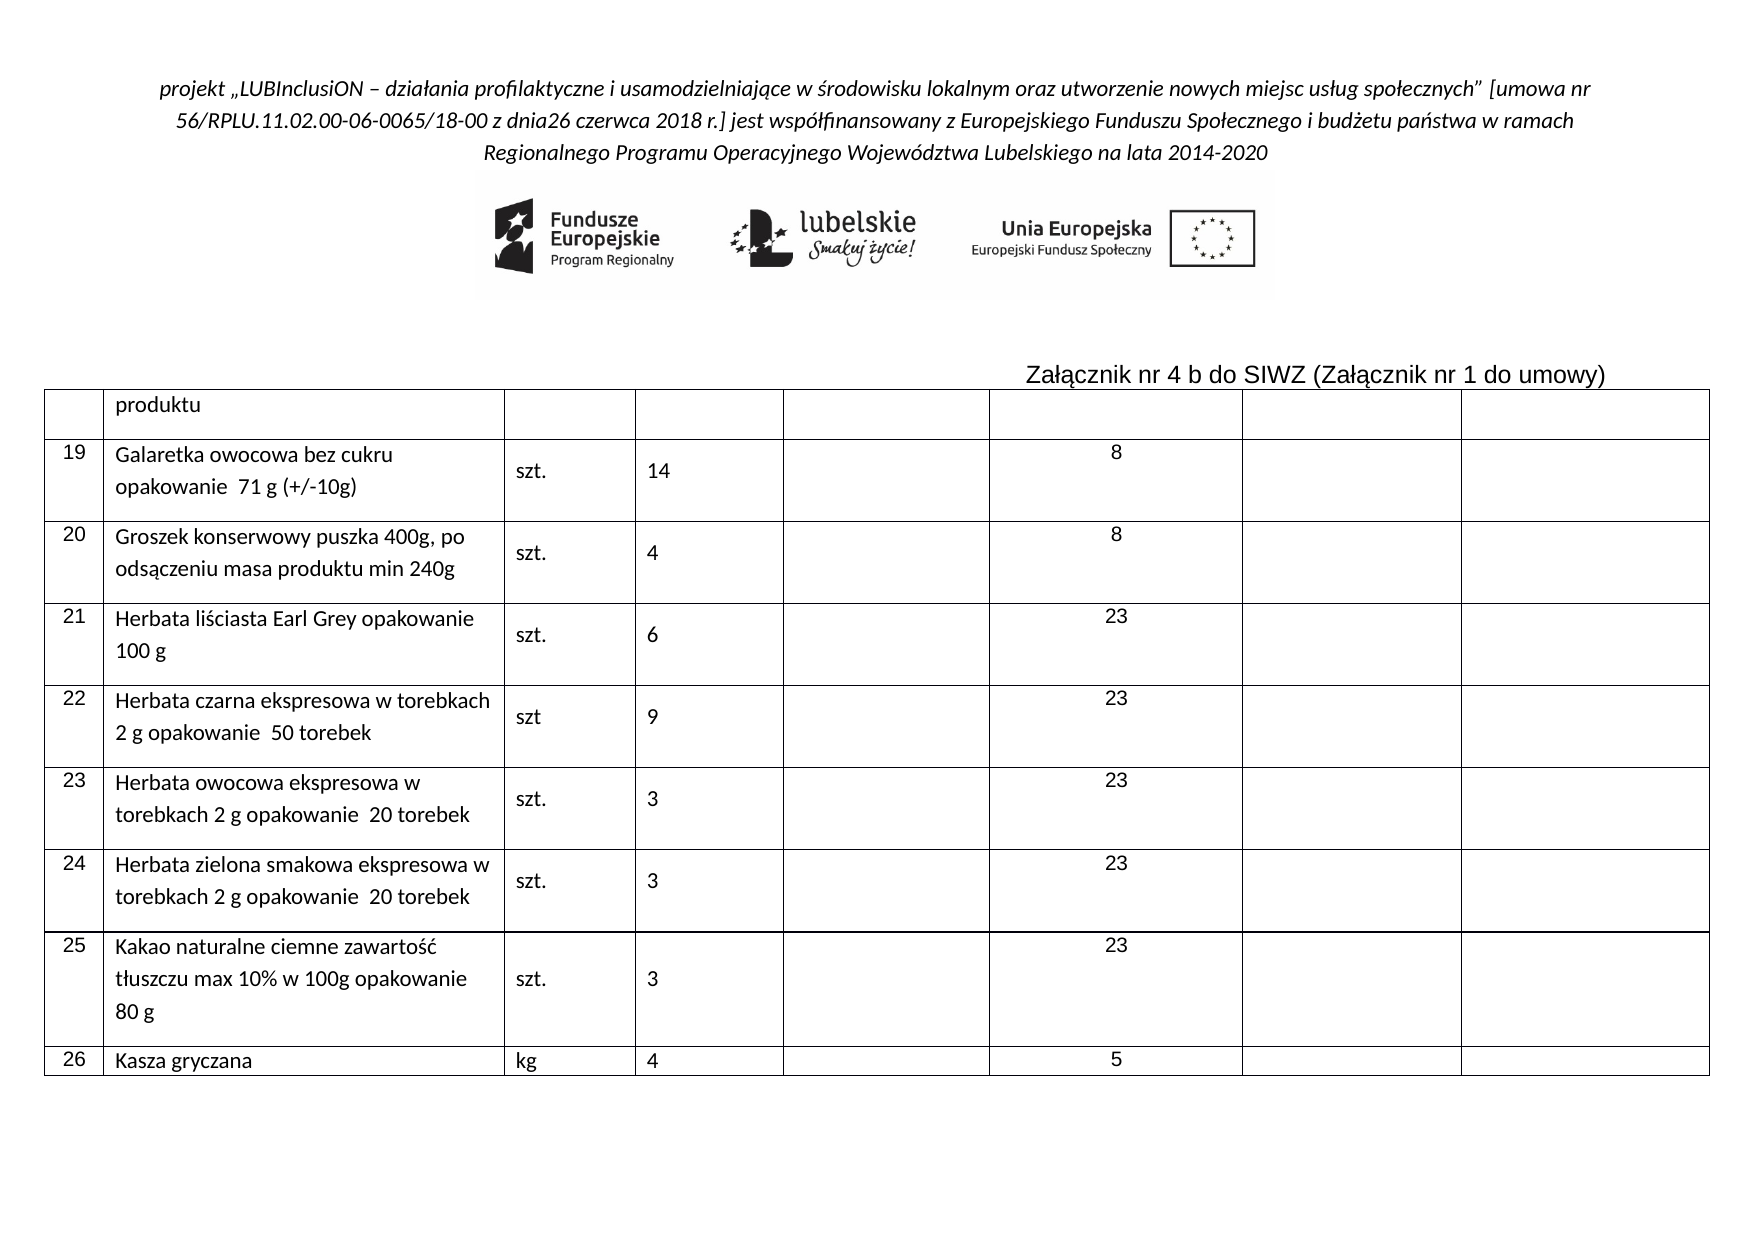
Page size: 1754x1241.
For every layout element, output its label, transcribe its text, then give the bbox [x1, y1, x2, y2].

table_cell Herbata owocowa ekspresowa w torebkach 2 g opakowanie 20 torebek [104, 768, 504, 849]
table_cell 23 [990, 686, 1242, 767]
table_cell 23 [990, 933, 1242, 1046]
table_cell 8 [990, 440, 1242, 521]
table_cell 4 [636, 522, 783, 603]
table_cell [505, 390, 635, 439]
table_cell [1462, 390, 1709, 439]
table_cell Herbata zielona smakowa ekspresowa w torebkach 2 g opakowanie 20 torebek [104, 850, 504, 931]
table_cell [990, 390, 1242, 439]
table_cell szt. [505, 850, 635, 931]
table_cell Groszek konserwowy puszka 400g, po odsączeniu masa produktu min 240g [104, 522, 504, 603]
table_cell [784, 522, 989, 603]
table_cell 8 [990, 522, 1242, 603]
table_cell [784, 604, 989, 685]
table_cell szt. [505, 768, 635, 849]
table_cell Herbata czarna ekspresowa w torebkach 2 g opakowanie 50 torebek [104, 686, 504, 767]
table_cell 23 [990, 768, 1242, 849]
table_cell Kakao naturalne ciemne zawartość tłuszczu max 10% w 100g opakowanie 80 g [104, 933, 504, 1046]
table_cell 23 [990, 604, 1242, 685]
table_cell [1462, 1047, 1709, 1075]
table_cell [784, 440, 989, 521]
table_cell szt. [505, 440, 635, 521]
table_cell [1462, 604, 1709, 685]
table_cell 25 [45, 933, 103, 1046]
table_cell szt. [505, 933, 635, 1046]
table_cell [1462, 440, 1709, 521]
table_cell 14 [636, 440, 783, 521]
table_cell [784, 390, 989, 439]
table_cell 23 [45, 768, 103, 849]
table_cell [784, 1047, 989, 1075]
table_cell [1243, 440, 1461, 521]
table_cell [1243, 390, 1461, 439]
table_cell szt. [505, 522, 635, 603]
table_cell [1243, 768, 1461, 849]
table_cell 20 [45, 522, 103, 603]
table_cell 3 [636, 933, 783, 1046]
table_cell kg [505, 1047, 635, 1075]
table_cell [1243, 850, 1461, 931]
table_cell 9 [636, 686, 783, 767]
table_cell szt. [505, 604, 635, 685]
table_cell [636, 390, 783, 439]
table_cell [45, 390, 103, 439]
table_cell 21 [45, 604, 103, 685]
table_cell [1243, 604, 1461, 685]
table_cell produktu [104, 390, 504, 439]
table_cell [1462, 686, 1709, 767]
table_cell Herbata liściasta Earl Grey opakowanie 100 g [104, 604, 504, 685]
table_cell [784, 850, 989, 931]
table_cell [1243, 1047, 1461, 1075]
table_cell [784, 933, 989, 1046]
table_cell [1243, 686, 1461, 767]
table_cell [1462, 933, 1709, 1046]
table_cell szt [505, 686, 635, 767]
table_cell [784, 768, 989, 849]
table_cell [1243, 522, 1461, 603]
table_cell 24 [45, 850, 103, 931]
table_cell [1462, 768, 1709, 849]
table_cell [1243, 933, 1461, 1046]
table_cell 23 [990, 850, 1242, 931]
table_cell 22 [45, 686, 103, 767]
table_cell Kasza gryczana [104, 1047, 504, 1075]
table_cell [1462, 522, 1709, 603]
table_cell 6 [636, 604, 783, 685]
table_cell 4 [636, 1047, 783, 1075]
table_cell 3 [636, 850, 783, 931]
table_cell 19 [45, 440, 103, 521]
table_cell 5 [990, 1047, 1242, 1075]
picture [474, 170, 1275, 300]
table_cell 3 [636, 768, 783, 849]
table_cell 26 [45, 1047, 103, 1075]
table_cell Galaretka owocowa bez cukru opakowanie 71 g (+/-10g) [104, 440, 504, 521]
table_cell [784, 686, 989, 767]
table_cell [1462, 850, 1709, 931]
